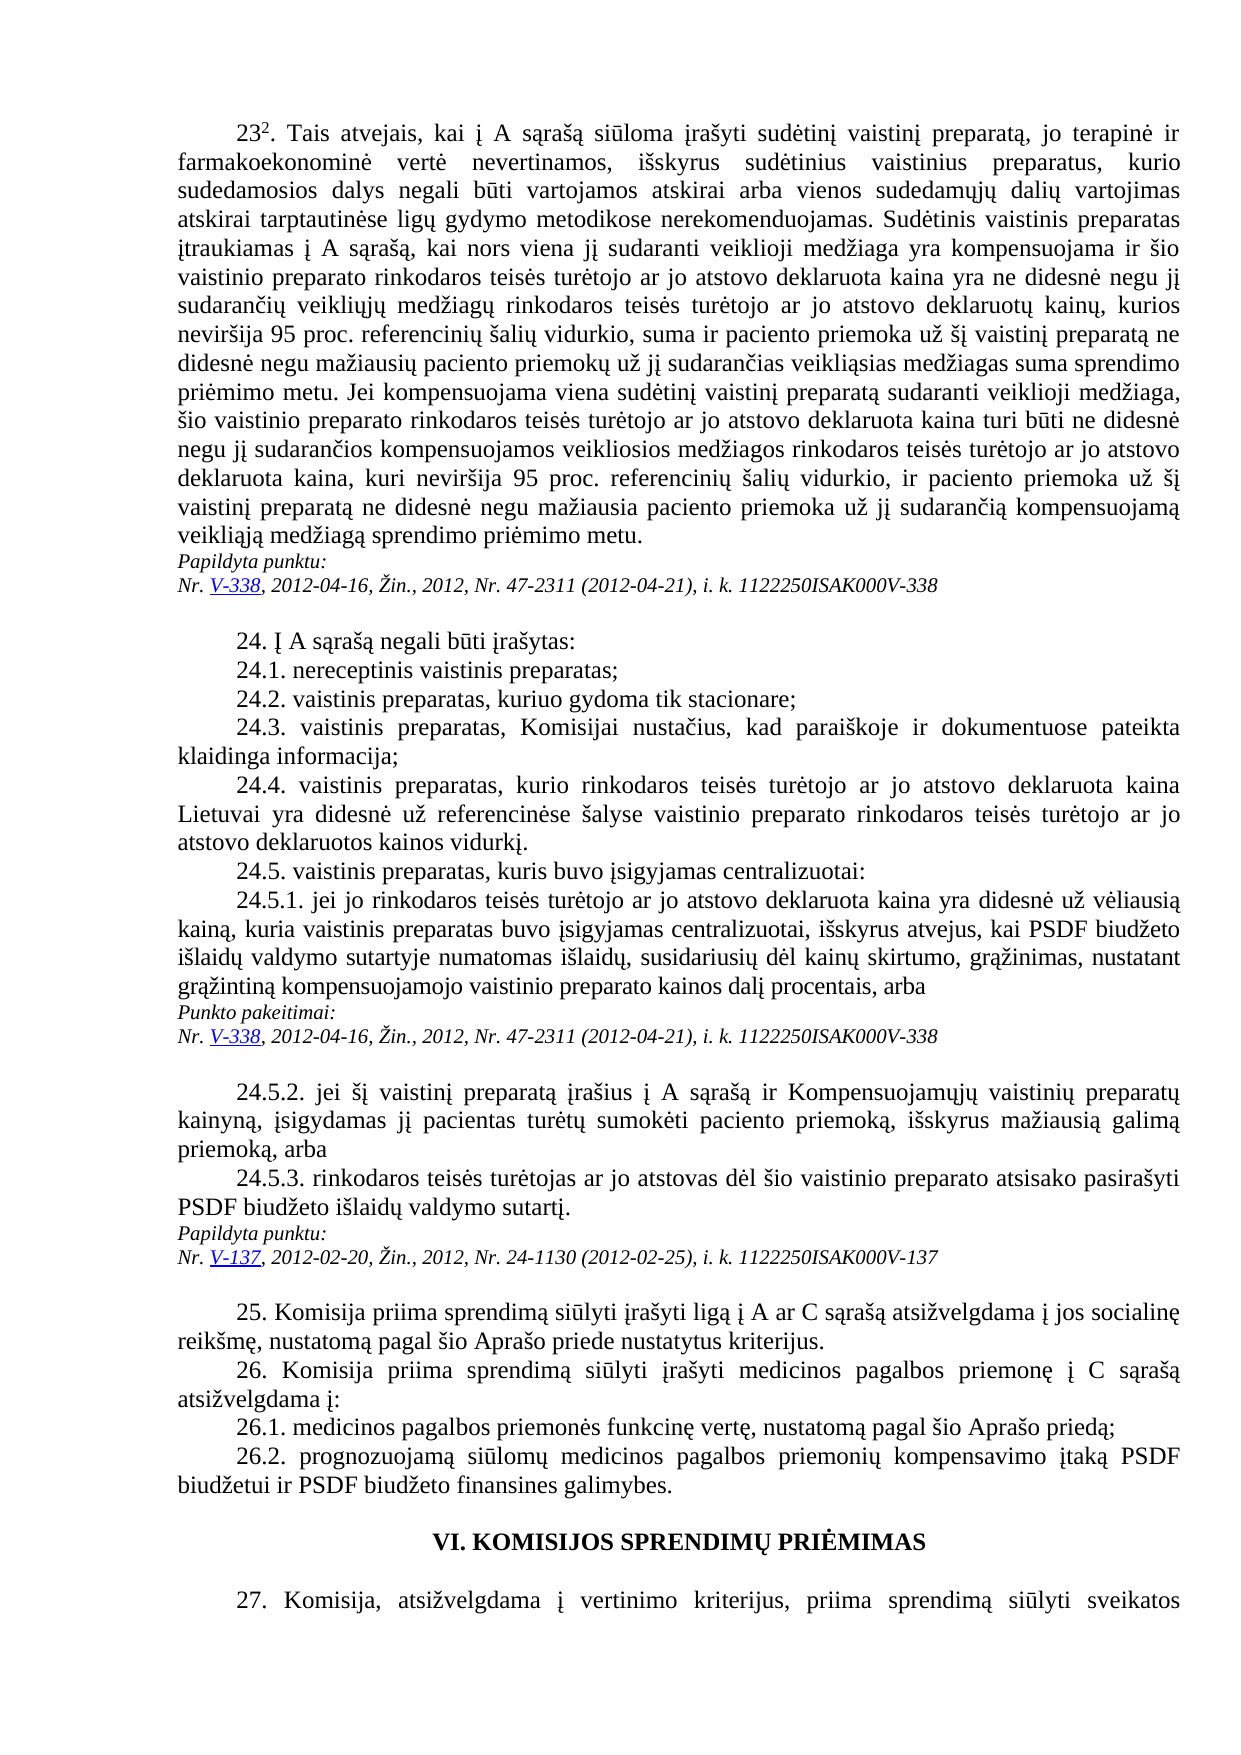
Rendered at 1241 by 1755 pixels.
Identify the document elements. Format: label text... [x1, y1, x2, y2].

text 24.2. vaistinis preparatas, kuriuo gydoma tik stacionare; [177, 684, 1181, 712]
text 24.5.1. jei jo rinkodaros teisės turėtojo ar jo atstovo deklaruota kaina yra didesnė už vėliausią kainą, kuria vaistinis preparatas buvo įsigyjamas centralizuotai, išskyrus atvejus, kai PSDF biudžeto išlaidų valdymo sutartyje numatomas išlaidų, susidariusių dėl kainų skirtumo, grąžinimas, nustatant grąžintiną kompensuojamojo vaistinio preparato kainos dalį procentais, arba [177, 885, 1181, 1000]
text 27. Komisija, atsižvelgdama į vertinimo kriterijus, priima sprendimą siūlyti sveikatos [177, 1585, 1181, 1614]
text 24.3. vaistinis preparatas, Komisijai nustačius, kad paraiškoje ir dokumentuose pateikta klaidinga informacija; [177, 712, 1181, 770]
text 24.5.2. jei šį vaistinį preparatą įrašius į A sąrašą ir Kompensuojamųjų vaistinių preparatų kainyną, įsigydamas jį pacientas turėtų sumokėti paciento priemoką, išskyrus mažiausią galimą priemoką, arba [177, 1077, 1181, 1163]
text Nr. V-137, 2012-02-20, Žin., 2012, Nr. 24-1130 (2012-02-25), i. k. 1122250ISAK000V-137 [177, 1245, 1181, 1269]
text 26.1. medicinos pagalbos priemonės funkcinę vertę, nustatomą pagal šio Aprašo priedą; [177, 1412, 1181, 1441]
text Nr. V-338, 2012-04-16, Žin., 2012, Nr. 47-2311 (2012-04-21), i. k. 1122250ISAK000V-338 [177, 573, 1181, 597]
text 25. Komisija priima sprendimą siūlyti įrašyti ligą į A ar C sąrašą atsižvelgdama į jos socialinę reikšmę, nustatomą pagal šio Aprašo priede nustatytus kriterijus. [177, 1297, 1181, 1355]
text 24.4. vaistinis preparatas, kurio rinkodaros teisės turėtojo ar jo atstovo deklaruota kaina Lietuvai yra didesnė už referencinėse šalyse vaistinio preparato rinkodaros teisės turėtojo ar jo atstovo deklaruotos kainos vidurkį. [177, 770, 1181, 856]
text 24.5. vaistinis preparatas, kuris buvo įsigyjamas centralizuotai: [177, 856, 1181, 885]
text Papildyta punktu: [177, 1221, 1181, 1245]
text Papildyta punktu: [177, 549, 1181, 573]
text Punkto pakeitimai: [177, 1000, 1181, 1024]
text 26. Komisija priima sprendimą siūlyti įrašyti medicinos pagalbos priemonę į C sąrašą atsižvelgdama į: [177, 1355, 1181, 1412]
text 26.2. prognozuojamą siūlomų medicinos pagalbos priemonių kompensavimo įtaką PSDF biudžetui ir PSDF biudžeto finansines galimybes. [177, 1441, 1181, 1499]
text 24.5.3. rinkodaros teisės turėtojas ar jo atstovas dėl šio vaistinio preparato atsisako pasirašyti PSDF biudžeto išlaidų valdymo sutartį. [177, 1163, 1181, 1221]
text VI. KOMISIJOS SPRENDIMŲ PRIĖMIMAS [177, 1527, 1181, 1556]
text 232. Tais atvejais, kai į A sąrašą siūloma įrašyti sudėtinį vaistinį preparatą, jo terapinė ir farmakoekonominė vertė nevertinamos, išskyrus sudėtinius vaistinius preparatus, kurio sudedamosios dalys negali būti vartojamos atskirai arba vienos sudedamųjų dalių vartojimas atskirai tarptautinėse ligų gydymo metodikose nerekomenduojamas. Sudėtinis vaistinis preparatas įtraukiamas į A sąrašą, kai nors viena jį sudaranti veiklioji medžiaga yra kompensuojama ir šio vaistinio preparato rinkodaros teisės turėtojo ar jo atstovo deklaruota kaina yra ne didesnė negu jį sudarančių veikliųjų medžiagų rinkodaros teisės turėtojo ar jo atstovo deklaruotų kainų, kurios neviršija 95 proc. referencinių šalių vidurkio, suma ir paciento priemoka už šį vaistinį preparatą ne didesnė negu mažiausių paciento priemokų už jį sudarančias veikliąsias medžiagas suma sprendimo priėmimo metu. Jei kompensuojama viena sudėtinį vaistinį preparatą sudaranti veiklioji medžiaga, šio vaistinio preparato rinkodaros teisės turėtojo ar jo atstovo deklaruota kaina turi būti ne didesnė negu jį sudarančios kompensuojamos veikliosios medžiagos rinkodaros teisės turėtojo ar jo atstovo deklaruota kaina, kuri neviršija 95 proc. referencinių šalių vidurkio, ir paciento priemoka už šį vaistinį preparatą ne didesnė negu mažiausia paciento priemoka už jį sudarančią kompensuojamą veikliąją medžiagą sprendimo priėmimo metu. [177, 118, 1181, 549]
text Nr. V-338, 2012-04-16, Žin., 2012, Nr. 47-2311 (2012-04-21), i. k. 1122250ISAK000V-338 [177, 1024, 1181, 1048]
text 24. Į A sąrašą negali būti įrašytas: [177, 626, 1181, 655]
text 24.1. nereceptinis vaistinis preparatas; [177, 655, 1181, 684]
